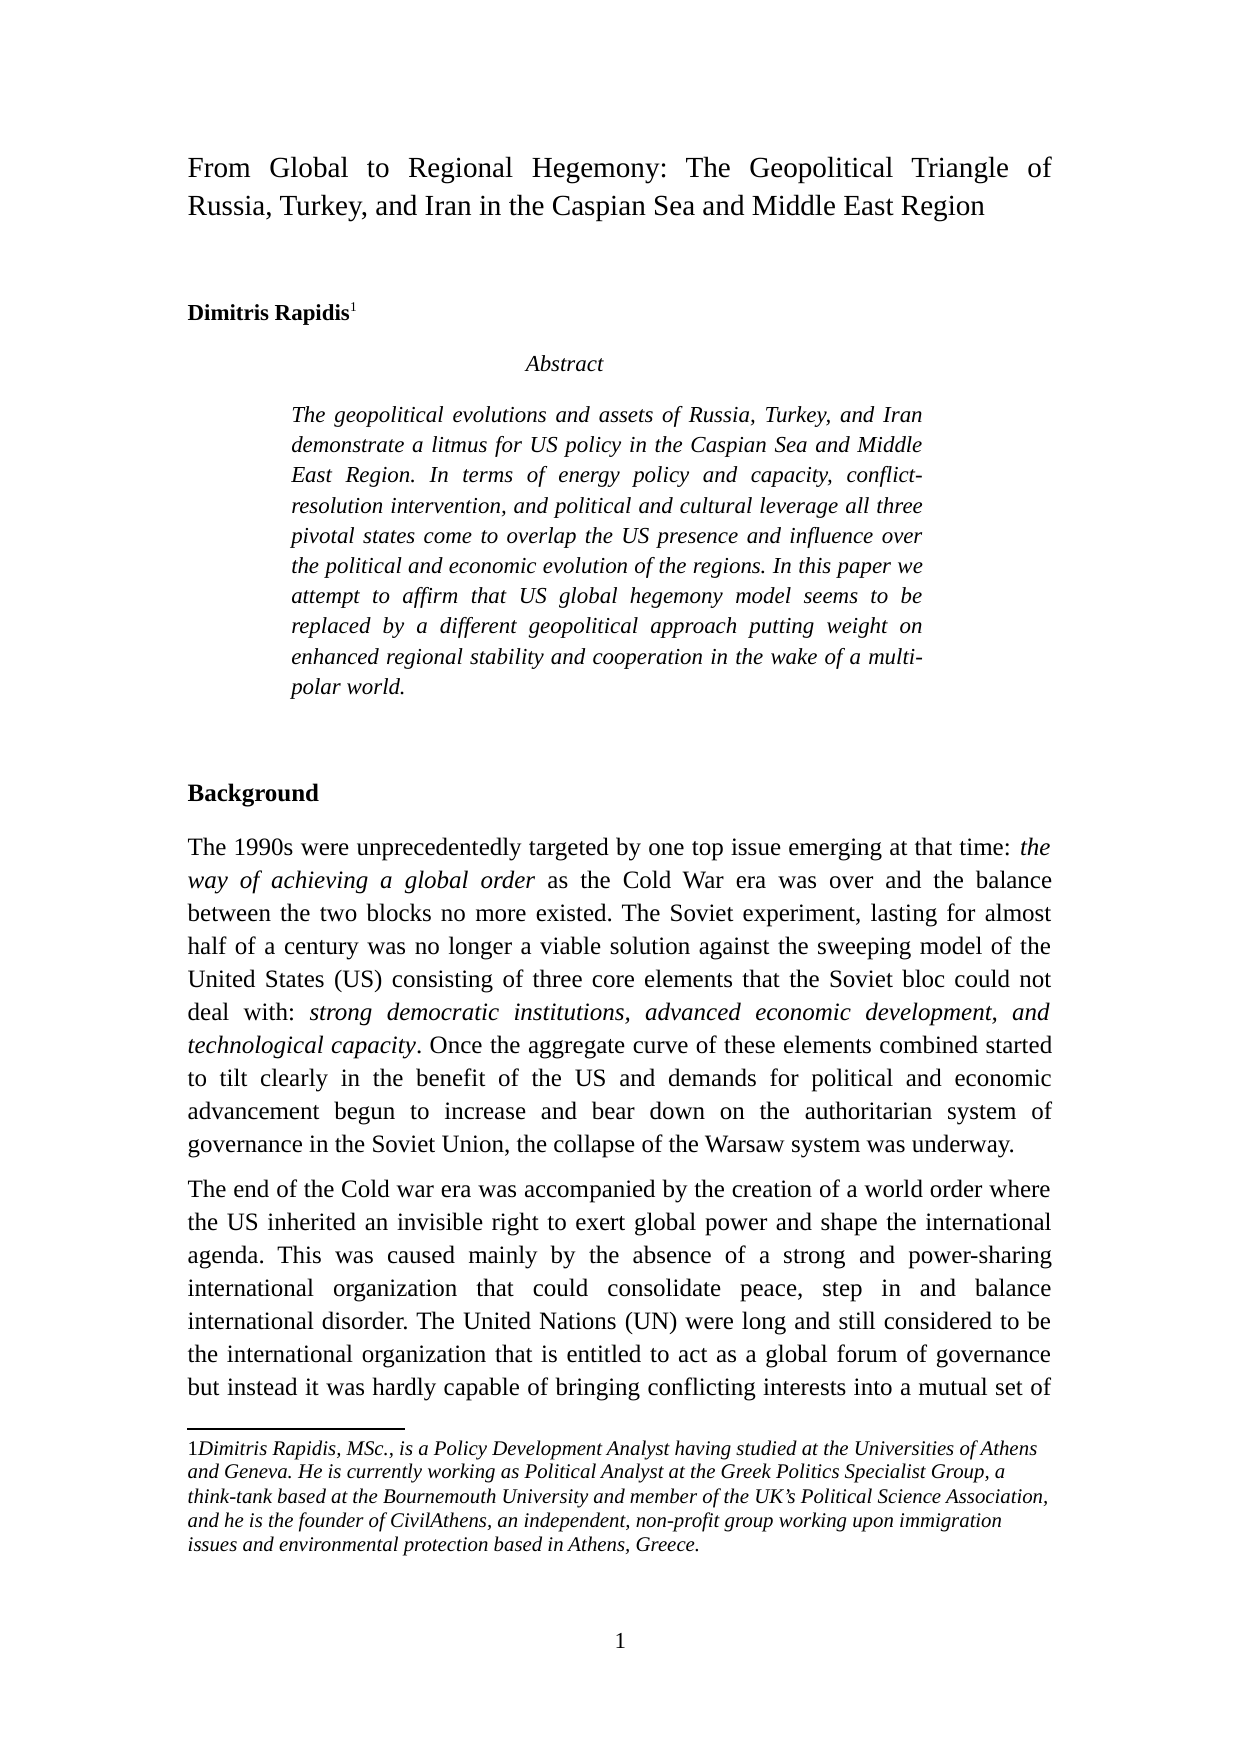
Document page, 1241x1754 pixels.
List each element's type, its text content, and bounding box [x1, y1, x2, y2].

text From Global to Regional Hegemony: The Geopolitical Triangle of Russia, Turkey, and Iran in the Caspian Sea and Middle East Region [187, 150, 1053, 222]
text The 1990s were unprecedentedly targeted by one top issue emerging at that time: the way of achieving a global order as the Cold War era was over and the balance between the two blocks no more existed. The Soviet experiment, lasting for almost half of a century was no longer a viable solution against the sweeping model of the United States (US) consisting of three core elements that the Soviet bloc could not deal with: strong democratic institutions, advanced economic development, and technological capacity. Once the aggregate curve of these elements combined started to tilt clearly in the benefit of the US and demands for political and economic advancement begun to increase and bear down on the authoritarian system of governance in the Soviet Union, the collapse of the Warsaw system was underway. [187, 832, 1053, 1158]
text Abstract [187, 350, 1053, 376]
text Dimitris Rapidis [187, 299, 1053, 325]
text Background [187, 778, 1053, 807]
text Dimitris Rapidis, MSc., is a Policy Development Analyst having studied at the Universities of Athens and Geneva. He is currently working as Political Analyst at the Greek Politics Specialist Group, a think-tank based at the Bournemouth University and member of the UK’s Political Science Association, and he is the founder of CivilAthens, an independent, non-profit group working upon immigration issues and environmental protection based in Athens, Greece. [187, 1435, 1053, 1556]
text The geopolitical evolutions and assets of Russia, Turkey, and Iran demonstrate a litmus for US policy in the Caspian Sea and Middle East Region. In terms of energy policy and capacity, conflict-resolution intervention, and political and cultural leverage all three pivotal states come to overlap the US presence and influence over the political and economic evolution of the regions. In this paper we attempt to affirm that US global hegemony model seems to be replaced by a different geopolitical approach putting weight on enhanced regional stability and cooperation in the wake of a multi-polar world. [291, 401, 926, 699]
text The end of the Cold war era was accompanied by the creation of a world order where the US inherited an invisible right to exert global power and shape the international agenda. This was caused mainly by the absence of a strong and power-sharing international organization that could consolidate peace, step in and balance international disorder. The United Nations (UN) were long and still considered to be the international organization that is entitled to act as a global forum of governance but instead it was hardly capable of bringing conflicting interests into a mutual set of [187, 1174, 1053, 1401]
